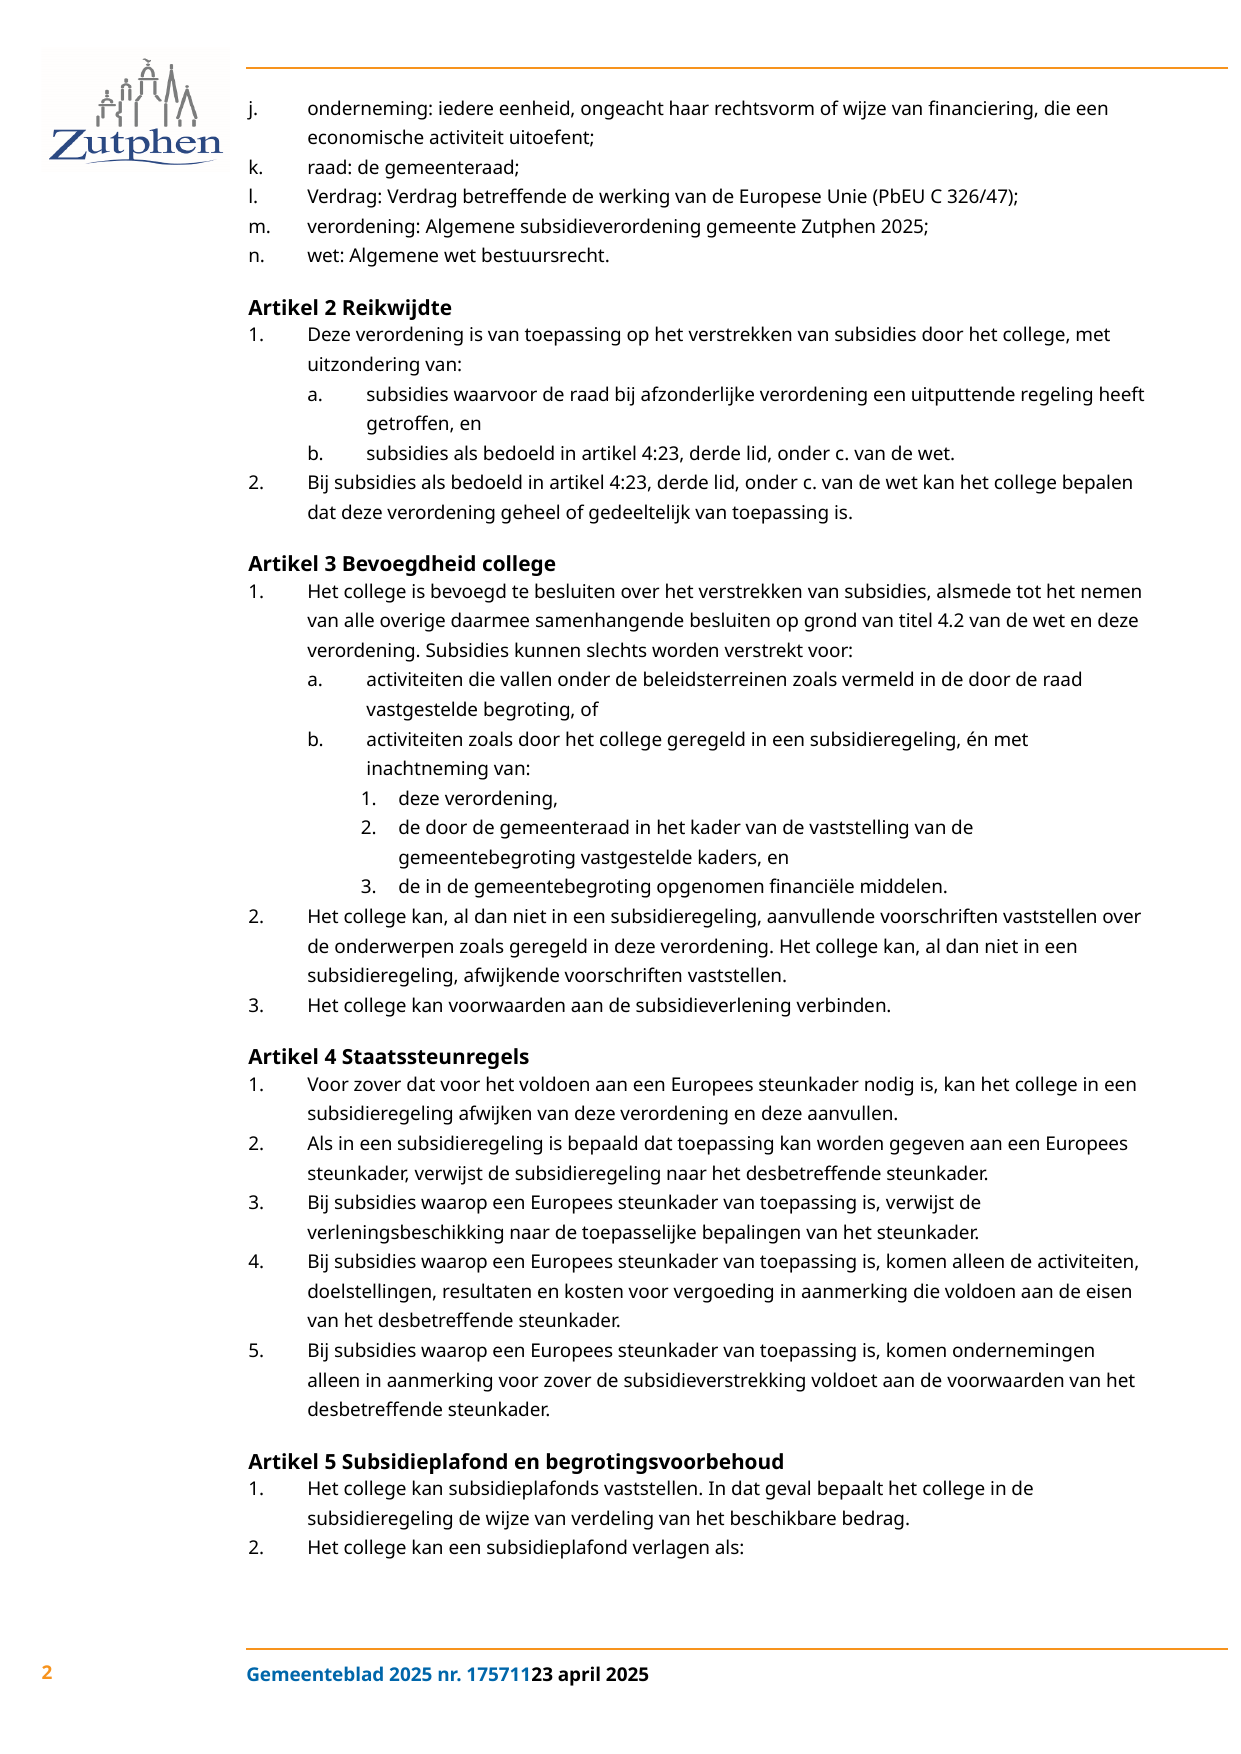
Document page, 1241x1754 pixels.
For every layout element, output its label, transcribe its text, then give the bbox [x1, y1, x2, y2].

list Het college kan subsidieplafonds vaststellen. In dat geval bepaalt het college in de subsidieregeling de wijze van verdeling van het beschikbare bedrag. [248, 1475, 1152, 1531]
list onderneming: iedere eenheid, ongeacht haar rechtsvorm of wijze van financiering, die een economische activiteit uitoefent; [248, 95, 1152, 150]
list verordening: Algemene subsidieverordening gemeente Zutphen 2025; [248, 213, 1152, 239]
list Bij subsidies als bedoeld in artikel 4:23, derde lid, onder c. van de wet kan het college bepalen dat deze verordening geheel of gedeeltelijk van toepassing is. [248, 469, 1152, 525]
list de door de gemeenteraad in het kader van de vaststelling van de gemeentebegroting vastgestelde kaders, en [361, 814, 1152, 870]
list Het college kan voorwaarden aan de subsidieverlening verbinden. [248, 992, 1152, 1018]
list subsidies waarvoor de raad bij afzonderlijke verordening een uitputtende regeling heeft getroffen, en [307, 381, 1152, 436]
list activiteiten die vallen onder de beleidsterreinen zoals vermeld in de door de raad vastgestelde begroting, of [307, 667, 1152, 722]
list raad: de gemeenteraad; [248, 154, 1152, 180]
list de in de gemeentebegroting opgenomen financiële middelen. [361, 874, 1152, 899]
picture [41, 47, 231, 172]
list Bij subsidies waarop een Europees steunkader van toepassing is, komen alleen de activiteiten, doelstellingen, resultaten en kosten voor vergoeding in aanmerking die voldoen aan de eisen van het desbetreffende steunkader. [248, 1248, 1152, 1333]
text Artikel 2 Reikwijdte [248, 293, 1152, 322]
list wet: Algemene wet bestuursrecht. [248, 243, 1152, 268]
list activiteiten zoals door het college geregeld in een subsidieregeling, én met inachtneming van: [307, 726, 1152, 781]
list subsidies als bedoeld in artikel 4:23, derde lid, onder c. van de wet. [307, 440, 1152, 466]
text Artikel 3 Bevoegdheid college [248, 549, 1152, 578]
list Het college kan een subsidieplafond verlagen als: [248, 1534, 1152, 1560]
list Het college kan, al dan niet in een subsidieregeling, aanvullende voorschriften vaststellen over de onderwerpen zoals geregeld in deze verordening. Het college kan, al dan niet in een subsidieregeling, afwijkende voorschriften vaststellen. [248, 903, 1152, 988]
list deze verordening, [361, 785, 1152, 811]
list Voor zover dat voor het voldoen aan een Europees steunkader nodig is, kan het college in een subsidieregeling afwijken van deze verordening en deze aanvullen. [248, 1071, 1152, 1126]
list Deze verordening is van toepassing op het verstrekken van subsidies door het college, met uitzondering van: [248, 322, 1152, 377]
list Als in een subsidieregeling is bepaald dat toepassing kan worden gegeven aan een Europees steunkader, verwijst de subsidieregeling naar het desbetreffende steunkader. [248, 1130, 1152, 1185]
list Verdrag: Verdrag betreffende de werking van de Europese Unie (PbEU C 326/47); [248, 183, 1152, 209]
list Het college is bevoegd te besluiten over het verstrekken van subsidies, alsmede tot het nemen van alle overige daarmee samenhangende besluiten op grond van titel 4.2 van de wet en deze verordening. Subsidies kunnen slechts worden verstrekt voor: [248, 578, 1152, 663]
text Artikel 4 Staatssteunregels [248, 1042, 1152, 1071]
list Bij subsidies waarop een Europees steunkader van toepassing is, komen ondernemingen alleen in aanmerking voor zover de subsidieverstrekking voldoet aan de voorwaarden van het desbetreffende steunkader. [248, 1337, 1152, 1422]
text Artikel 5 Subsidieplafond en begrotingsvoorbehoud [248, 1447, 1152, 1475]
list Bij subsidies waarop een Europees steunkader van toepassing is, verwijst de verleningsbeschikking naar de toepasselijke bepalingen van het steunkader. [248, 1189, 1152, 1244]
